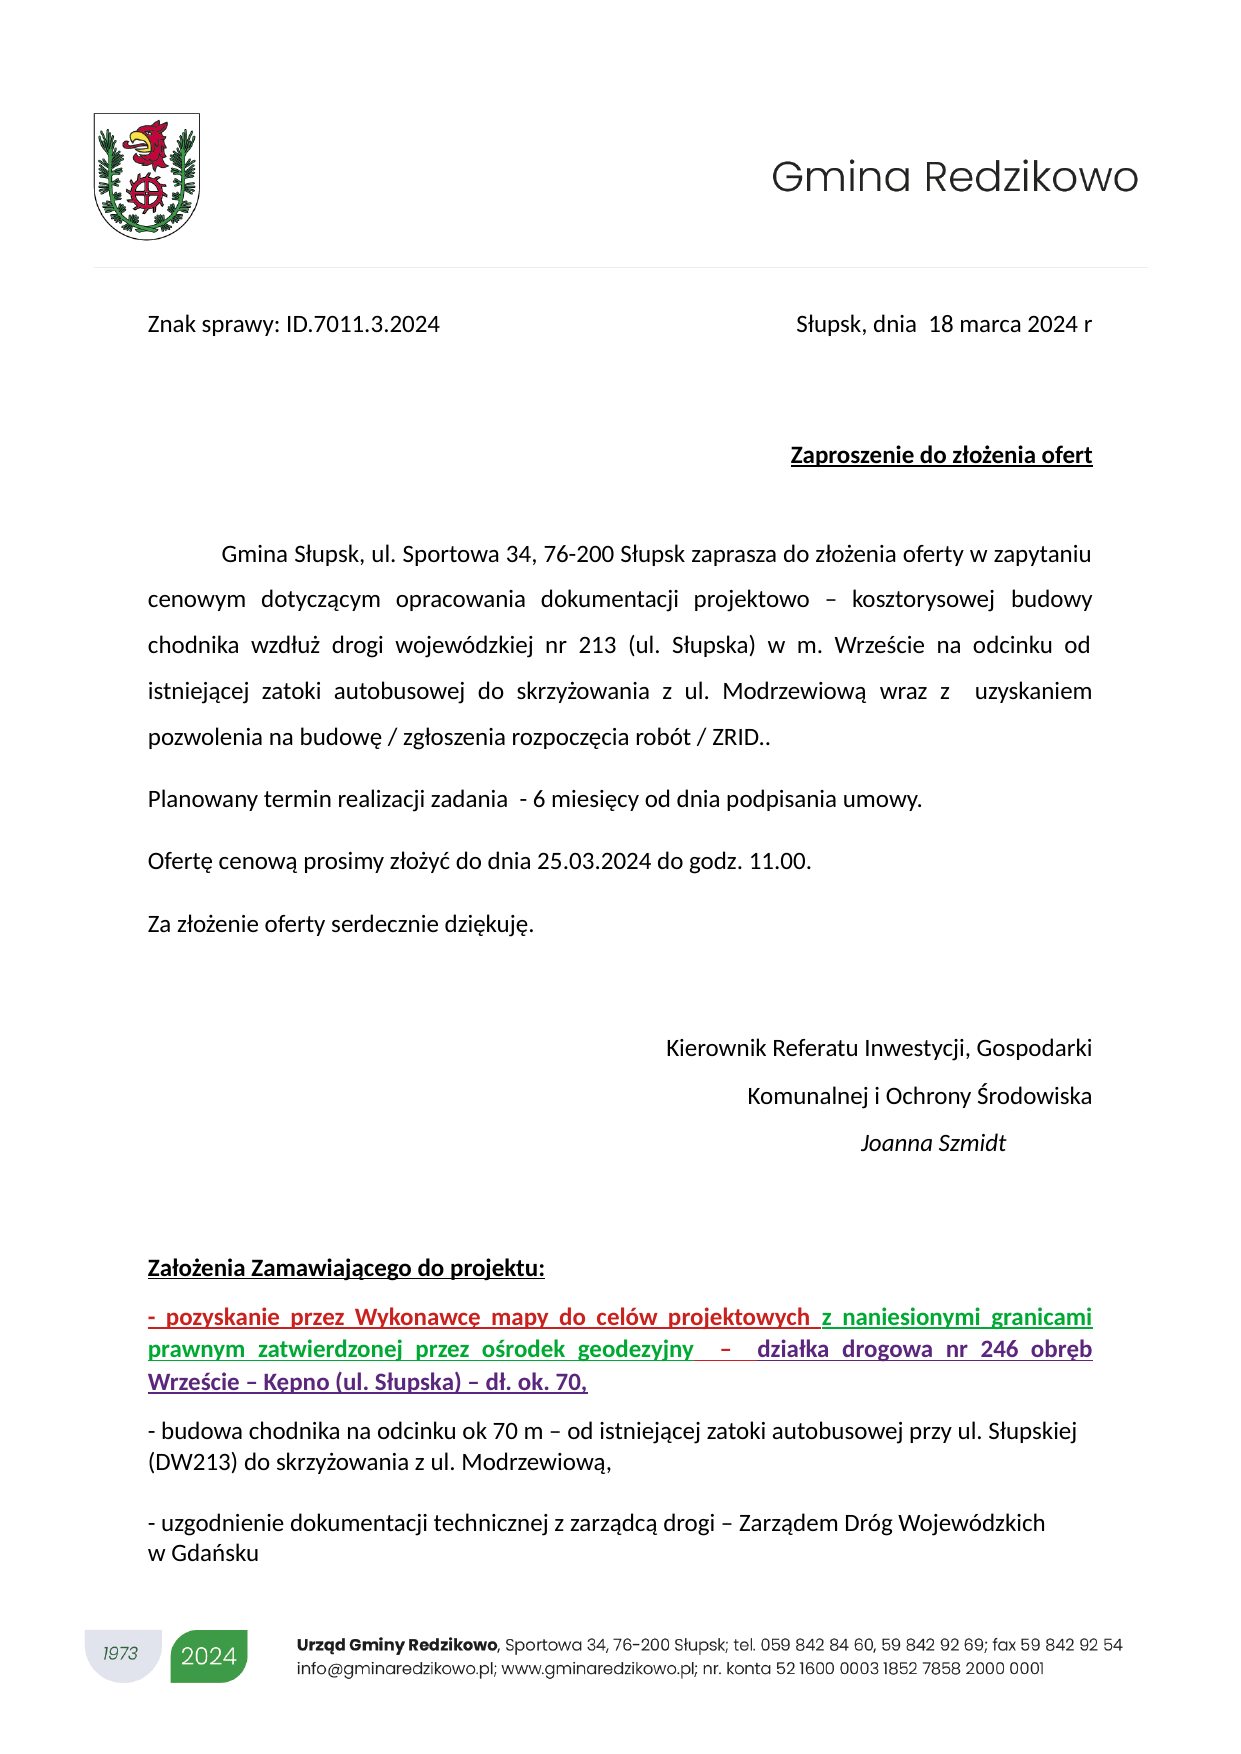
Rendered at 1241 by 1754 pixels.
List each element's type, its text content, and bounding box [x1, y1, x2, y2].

text Wrzeście – Kępno (ul. Słupska) – dł. ok. 70, [148, 1361, 1093, 1397]
picture [46, 1604, 1194, 1738]
text Ofertę cenową prosimy złożyć do dnia 25.03.2024 do godz. 11.00. [148, 845, 1093, 876]
text Znak sprawy: ID.7011.3.2024 Słupsk, dnia 18 marca 2024 r [148, 306, 1093, 371]
text - budowa chodnika na odcinku ok 70 m – od istniejącej zatoki autobusowej przy ul. Słupskiej (DW213) do skrzyżowania z ul. Modrzewiową, - uzgodnienie dokumentacji technicznej z zarządcą drogi – Zarządem Dróg Wojewódzkich w Gdańsku [148, 1416, 1093, 1568]
text Za złożenie oferty serdecznie dziękuję. [148, 908, 1093, 938]
text Joanna Szmidt [148, 1127, 1093, 1157]
text Komunalnej i Ochrony Środowiska [148, 1080, 1093, 1110]
text Gmina Słupsk, ul. Sportowa 34, 76-200 Słupsk zaprasza do złożenia oferty w zapytaniu cenowym dotyczącym opracowania dokumentacji projektowo – kosztorysowej budowy chodnika wzdłuż drogi wojewódzkiej nr 213 (ul. Słupska) w m. Wrzeście na odcinku od istniejącej zatoki autobusowej do skrzyżowania z ul. Modrzewiową wraz z uzyskaniem pozwolenia na budowę / zgłoszenia rozpoczęcia robót / ZRID.. [148, 538, 1093, 751]
text Planowany termin realizacji zadania - 6 miesięcy od dnia podpisania umowy. [148, 783, 1093, 813]
text prawnym zatwierdzonej przez ośrodek geodezyjny – działka drogowa nr 246 obręb [148, 1328, 1093, 1360]
text Kierownik Referatu Inwestycji, Gospodarki [148, 1033, 1093, 1063]
text Zaproszenie do złożenia ofert [148, 439, 1093, 470]
text Założenia Zamawiającego do projektu: [148, 1252, 1093, 1282]
text - pozyskanie przez Wykonawcę mapy do celów projektowych z naniesionymi granicami [148, 1301, 1093, 1327]
picture [24, 31, 1217, 306]
